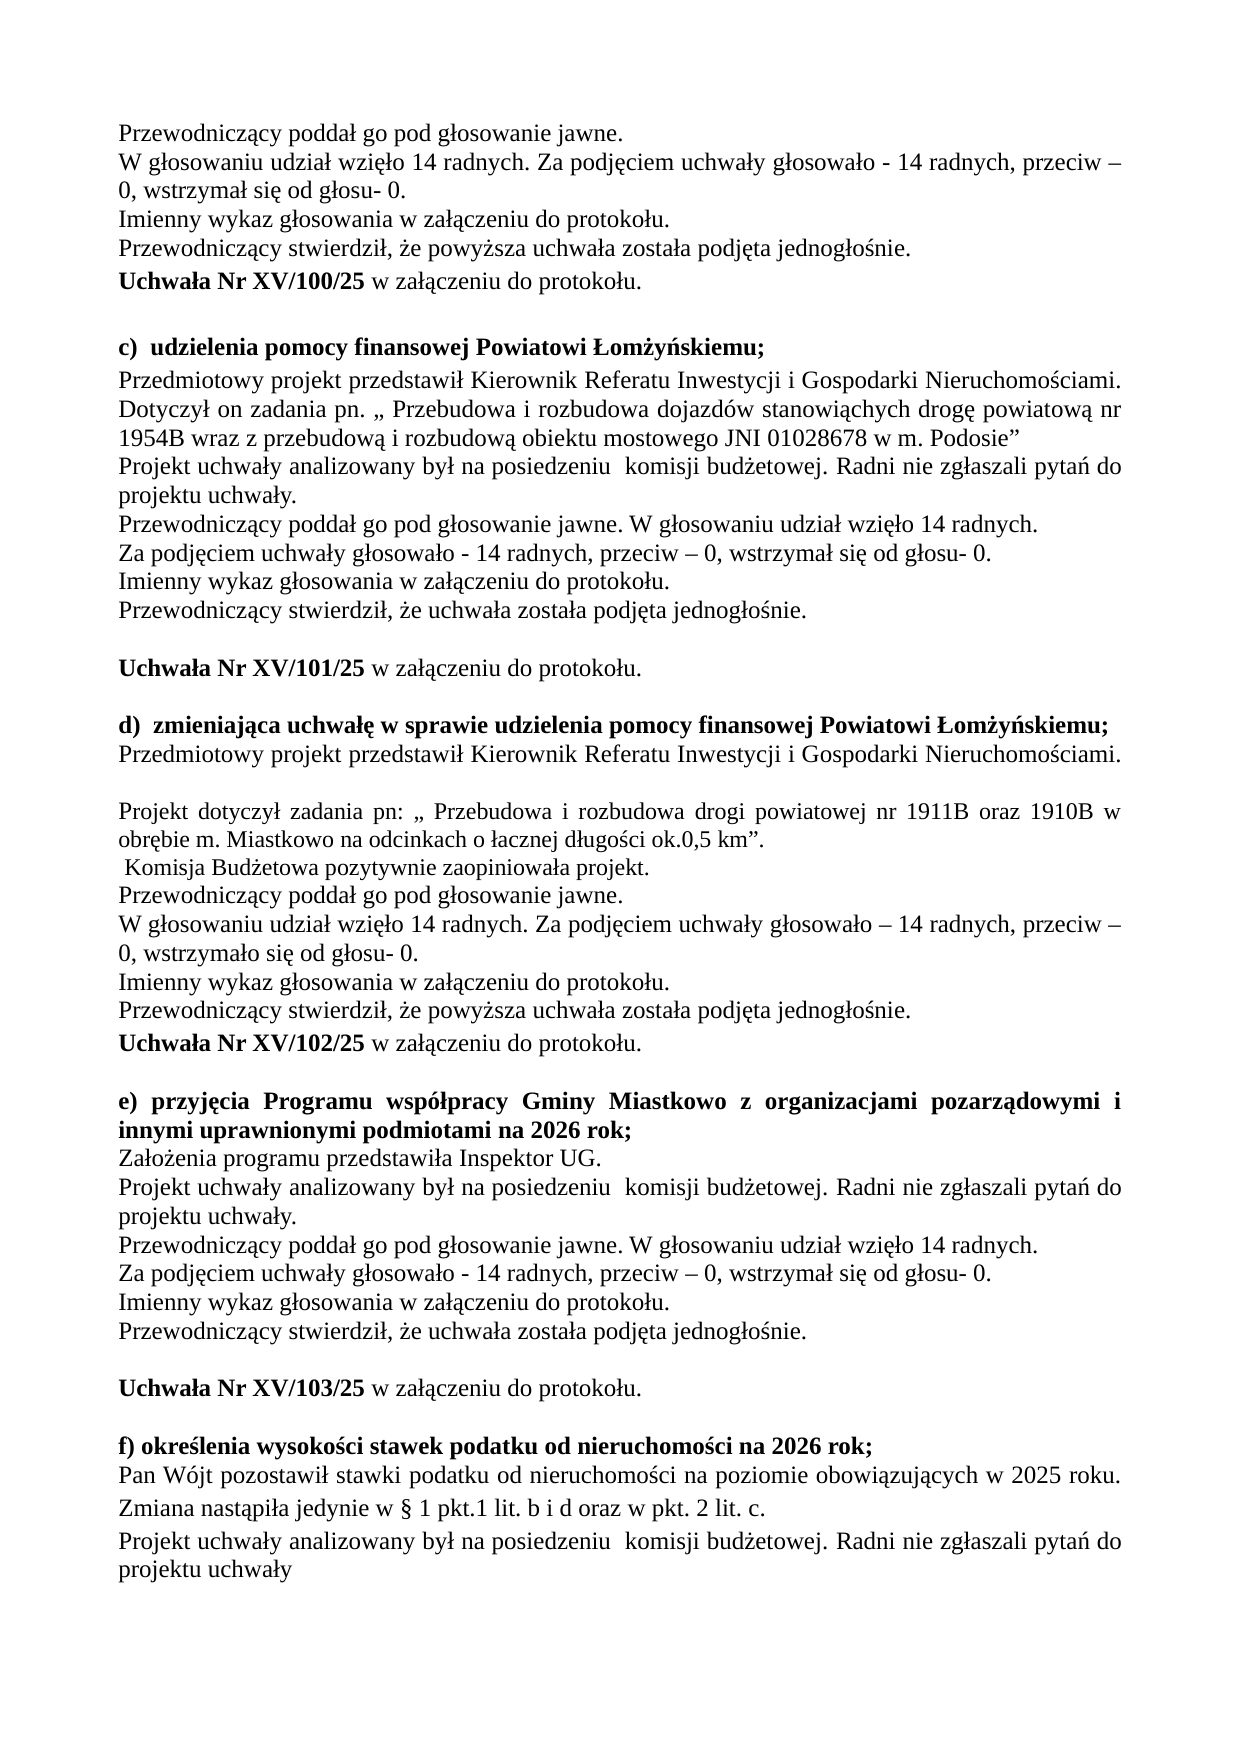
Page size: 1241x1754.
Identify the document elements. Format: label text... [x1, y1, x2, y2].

text Za podjęciem uchwały głosowało - 14 radnych, przeciw – 0, wstrzymał się od głosu- 0. [118, 538, 1122, 566]
text Założenia programu przedstawiła Inspektor UG. [118, 1143, 1122, 1172]
text Uchwała Nr XV/102/25 w załączeniu do protokołu. [118, 1028, 1122, 1057]
text Przewodniczący stwierdził, że uchwała została podjęta jednogłośnie. [118, 595, 1122, 624]
text Projekt uchwały analizowany był na posiedzeniu komisji budżetowej. Radni nie zgłaszali pytań do projektu uchwały [118, 1526, 1122, 1583]
text Uchwała Nr XV/103/25 w załączeniu do protokołu. [118, 1373, 1122, 1402]
text f) określenia wysokości stawek podatku od nieruchomości na 2026 rok; [118, 1431, 1122, 1460]
text Projekt uchwały analizowany był na posiedzeniu komisji budżetowej. Radni nie zgłaszali pytań do projektu uchwały. [118, 1172, 1122, 1230]
text Przedmiotowy projekt przedstawił Kierownik Referatu Inwestycji i Gospodarki Nieruchomościami. Dotyczył on zadania pn. „ Przebudowa i rozbudowa dojazdów stanowiąchych drogę powiatową nr 1954B wraz z przebudową i rozbudową obiektu mostowego JNI 01028678 w m. Podosie” [118, 365, 1122, 451]
text Projekt uchwały analizowany był na posiedzeniu komisji budżetowej. Radni nie zgłaszali pytań do projektu uchwały. [118, 451, 1122, 509]
text Imienny wykaz głosowania w załączeniu do protokołu. [118, 566, 1122, 595]
text Przewodniczący poddał go pod głosowanie jawne. [118, 118, 1122, 147]
text Imienny wykaz głosowania w załączeniu do protokołu. [118, 967, 1122, 995]
text Pan Wójt pozostawił stawki podatku od nieruchomości na poziomie obowiązujących w 2025 roku. Zmiana nastąpiła jedynie w § 1 pkt.1 lit. b i d oraz w pkt. 2 lit. c. [118, 1460, 1122, 1521]
text W głosowaniu udział wzięło 14 radnych. Za podjęciem uchwały głosowało - 14 radnych, przeciw – 0, wstrzymał się od głosu- 0. [118, 147, 1122, 204]
text Za podjęciem uchwały głosowało - 14 radnych, przeciw – 0, wstrzymał się od głosu- 0. [118, 1258, 1122, 1287]
text Imienny wykaz głosowania w załączeniu do protokołu. [118, 204, 1122, 233]
text Przewodniczący stwierdził, że powyższa uchwała została podjęta jednogłośnie. [118, 233, 1122, 262]
text Przewodniczący poddał go pod głosowanie jawne. W głosowaniu udział wzięło 14 radnych. [118, 1230, 1122, 1258]
text Uchwała Nr XV/100/25 w załączeniu do protokołu. [118, 266, 1122, 295]
text W głosowaniu udział wzięło 14 radnych. Za podjęciem uchwały głosowało – 14 radnych, przeciw – 0, wstrzymało się od głosu- 0. [118, 909, 1122, 967]
text Przewodniczący stwierdził, że powyższa uchwała została podjęta jednogłośnie. [118, 995, 1122, 1024]
text Przedmiotowy projekt przedstawił Kierownik Referatu Inwestycji i Gospodarki Nieruchomościami. Projekt dotyczył zadania pn: „ Przebudowa i rozbudowa drogi powiatowej nr 1911B oraz 1910B w obrębie m. Miastkowo na odcinkach o łacznej długości ok.0,5 km”. [118, 739, 1122, 853]
text Uchwała Nr XV/101/25 w załączeniu do protokołu. [118, 653, 1122, 681]
text d) zmieniająca uchwałę w sprawie udzielenia pomocy finansowej Powiatowi Łomżyńskiemu; [118, 710, 1122, 739]
text Przewodniczący stwierdził, że uchwała została podjęta jednogłośnie. [118, 1316, 1122, 1345]
text e) przyjęcia Programu współpracy Gminy Miastkowo z organizacjami pozarządowymi i innymi uprawnionymi podmiotami na 2026 rok; [118, 1086, 1122, 1143]
text Przewodniczący poddał go pod głosowanie jawne. W głosowaniu udział wzięło 14 radnych. [118, 509, 1122, 538]
text c) udzielenia pomocy finansowej Powiatowi Łomżyńskiemu; [118, 332, 1122, 361]
text Przewodniczący poddał go pod głosowanie jawne. [118, 880, 1122, 909]
text Komisja Budżetowa pozytywnie zaopiniowała projekt. [118, 853, 1122, 880]
text Imienny wykaz głosowania w załączeniu do protokołu. [118, 1287, 1122, 1316]
